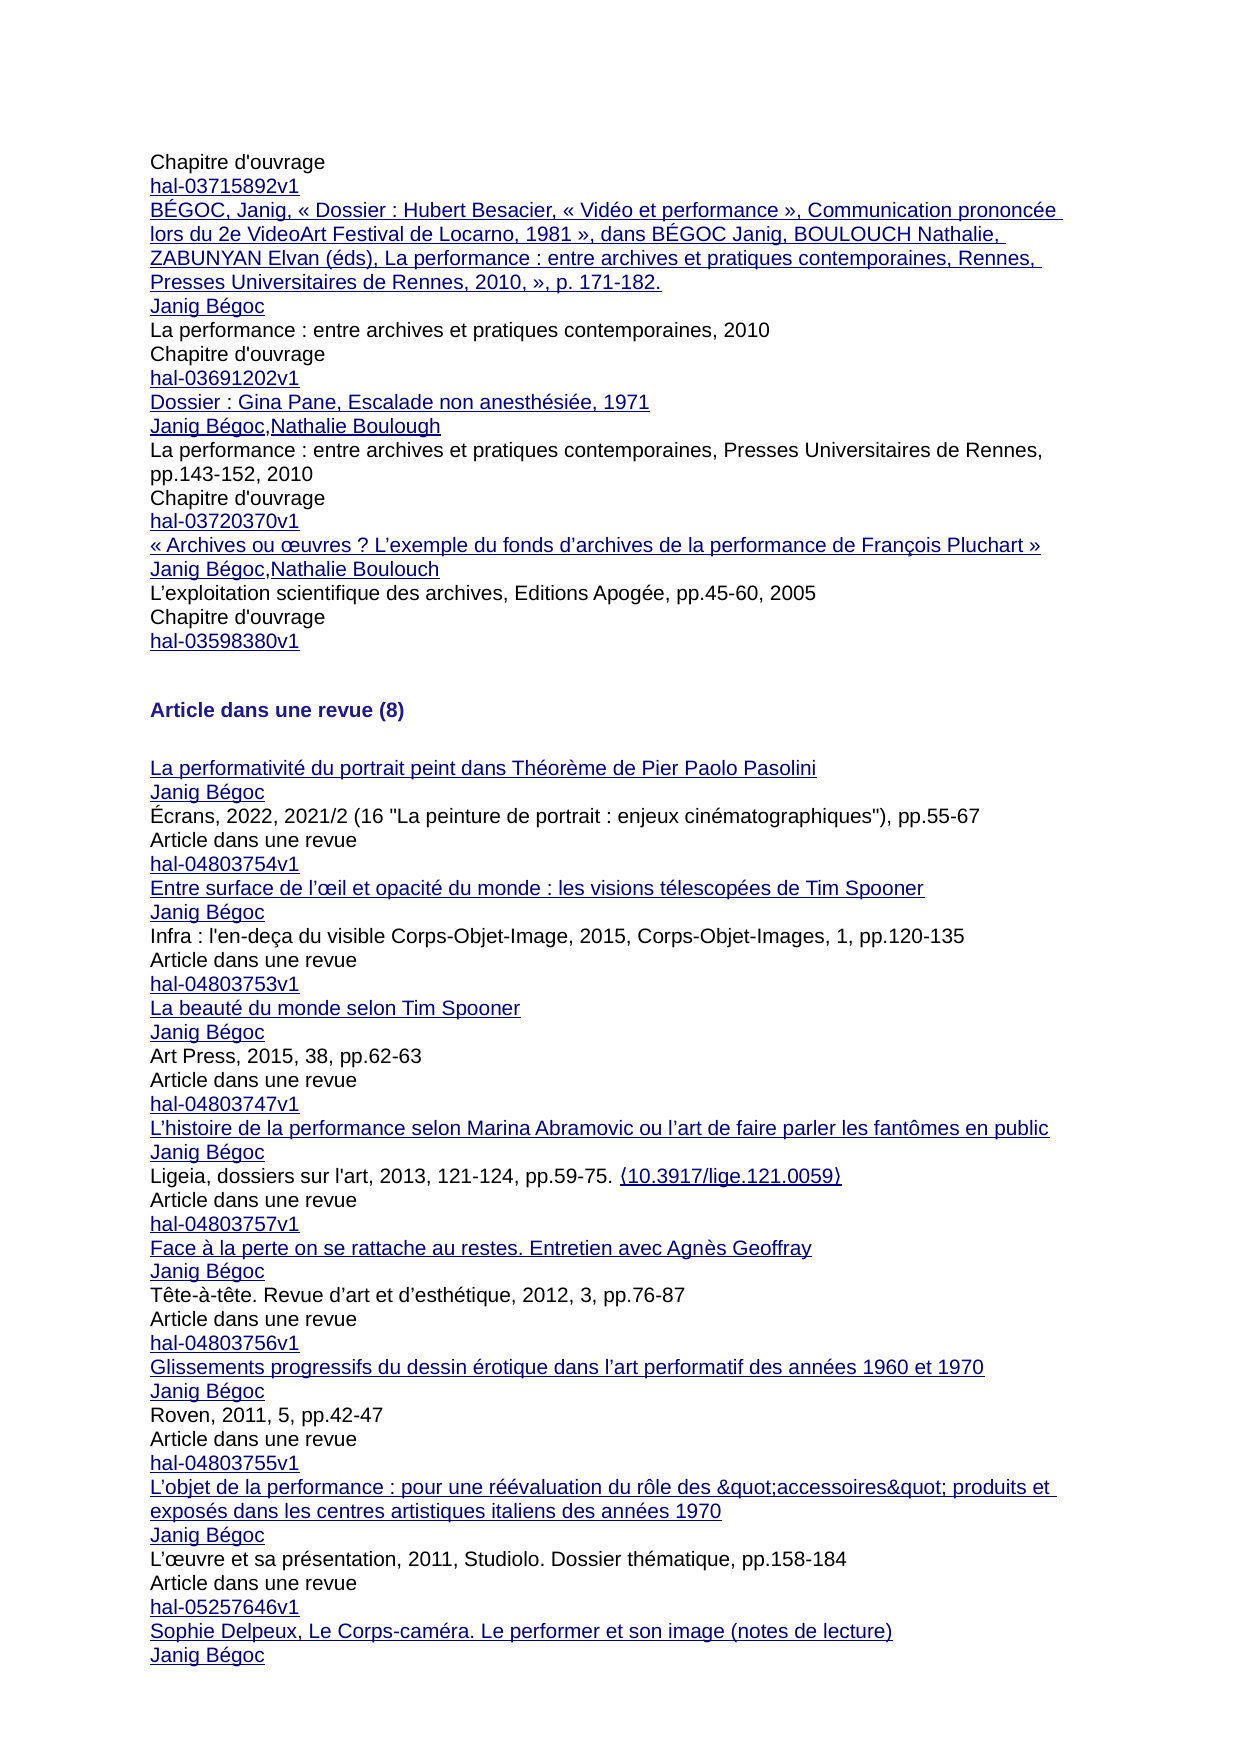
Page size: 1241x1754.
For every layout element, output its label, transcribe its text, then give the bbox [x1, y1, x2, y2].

table_cell Entre surface de l’œil et opacité du monde : les visions télescopées de Tim Spooner Janig Bégoc Infra : l'en-deça du visible Corps-Objet-Image, 2015, Corps-Objet-Images, 1, pp.120-135 Article dans une revue hal-04803753v1 [150, 876, 1090, 996]
table_cell Chapitre d'ouvrage hal-03715892v1 [150, 150, 1090, 198]
table_header La performativité du portrait peint dans Théorème de Pier Paolo Pasolini Janig Bégoc Écrans, 2022, 2021/2 (16 "La peinture de portrait : enjeux cinématographiques"), pp.55-67 Article dans une revue hal-04803754v1 [150, 756, 1090, 876]
table_cell L’histoire de la performance selon Marina Abramovic ou l’art de faire parler les fantômes en public Janig Bégoc Ligeia, dossiers sur l'art, 2013, 121-124, pp.59-75. ⟨10.3917/lige.121.0059⟩ Article dans une revue hal-04803757v1 [150, 1116, 1090, 1235]
subtitle Article dans une revue (8) [150, 698, 1090, 722]
table_cell La beauté du monde selon Tim Spooner Janig Bégoc Art Press, 2015, 38, pp.62-63 Article dans une revue hal-04803747v1 [150, 996, 1090, 1116]
table_cell Dossier : Gina Pane, Escalade non anesthésiée, 1971 Janig Bégoc,Nathalie Boulough La performance : entre archives et pratiques contemporaines, Presses Universitaires de Rennes, pp.143-152, 2010 Chapitre d'ouvrage hal-03720370v1 [150, 390, 1090, 533]
table_cell Sophie Delpeux, Le Corps-caméra. Le performer et son image (notes de lecture) Janig Bégoc [150, 1619, 1090, 1667]
table_cell BÉGOC, Janig, « Dossier : Hubert Besacier, « Vidéo et performance », Communication prononcée lors du 2e VideoArt Festival de Locarno, 1981 », dans BÉGOC Janig, BOULOUCH Nathalie, ZABUNYAN Elvan (éds), La performance : entre archives et pratiques contemporaines, Rennes, Presses Universitaires de Rennes, 2010, », p. 171-182. Janig Bégoc La performance : entre archives et pratiques contemporaines, 2010 Chapitre d'ouvrage hal-03691202v1 [150, 198, 1090, 389]
table_cell Face à la perte on se rattache au restes. Entretien avec Agnès Geoffray Janig Bégoc Tête-à-tête. Revue d’art et d’esthétique, 2012, 3, pp.76-87 Article dans une revue hal-04803756v1 [150, 1235, 1090, 1355]
table_cell Glissements progressifs du dessin érotique dans l’art performatif des années 1960 et 1970 Janig Bégoc Roven, 2011, 5, pp.42-47 Article dans une revue hal-04803755v1 [150, 1355, 1090, 1475]
table_cell L’objet de la performance : pour une réévaluation du rôle des &quot;accessoires&quot; produits et exposés dans les centres artistiques italiens des années 1970 Janig Bégoc L’œuvre et sa présentation, 2011, Studiolo. Dossier thématique, pp.158-184 Article dans une revue hal-05257646v1 [150, 1475, 1090, 1619]
table_cell « Archives ou œuvres ? L’exemple du fonds d’archives de la performance de François Pluchart » Janig Bégoc,Nathalie Boulouch L’exploitation scientifique des archives, Editions Apogée, pp.45-60, 2005 Chapitre d'ouvrage hal-03598380v1 [150, 533, 1090, 653]
